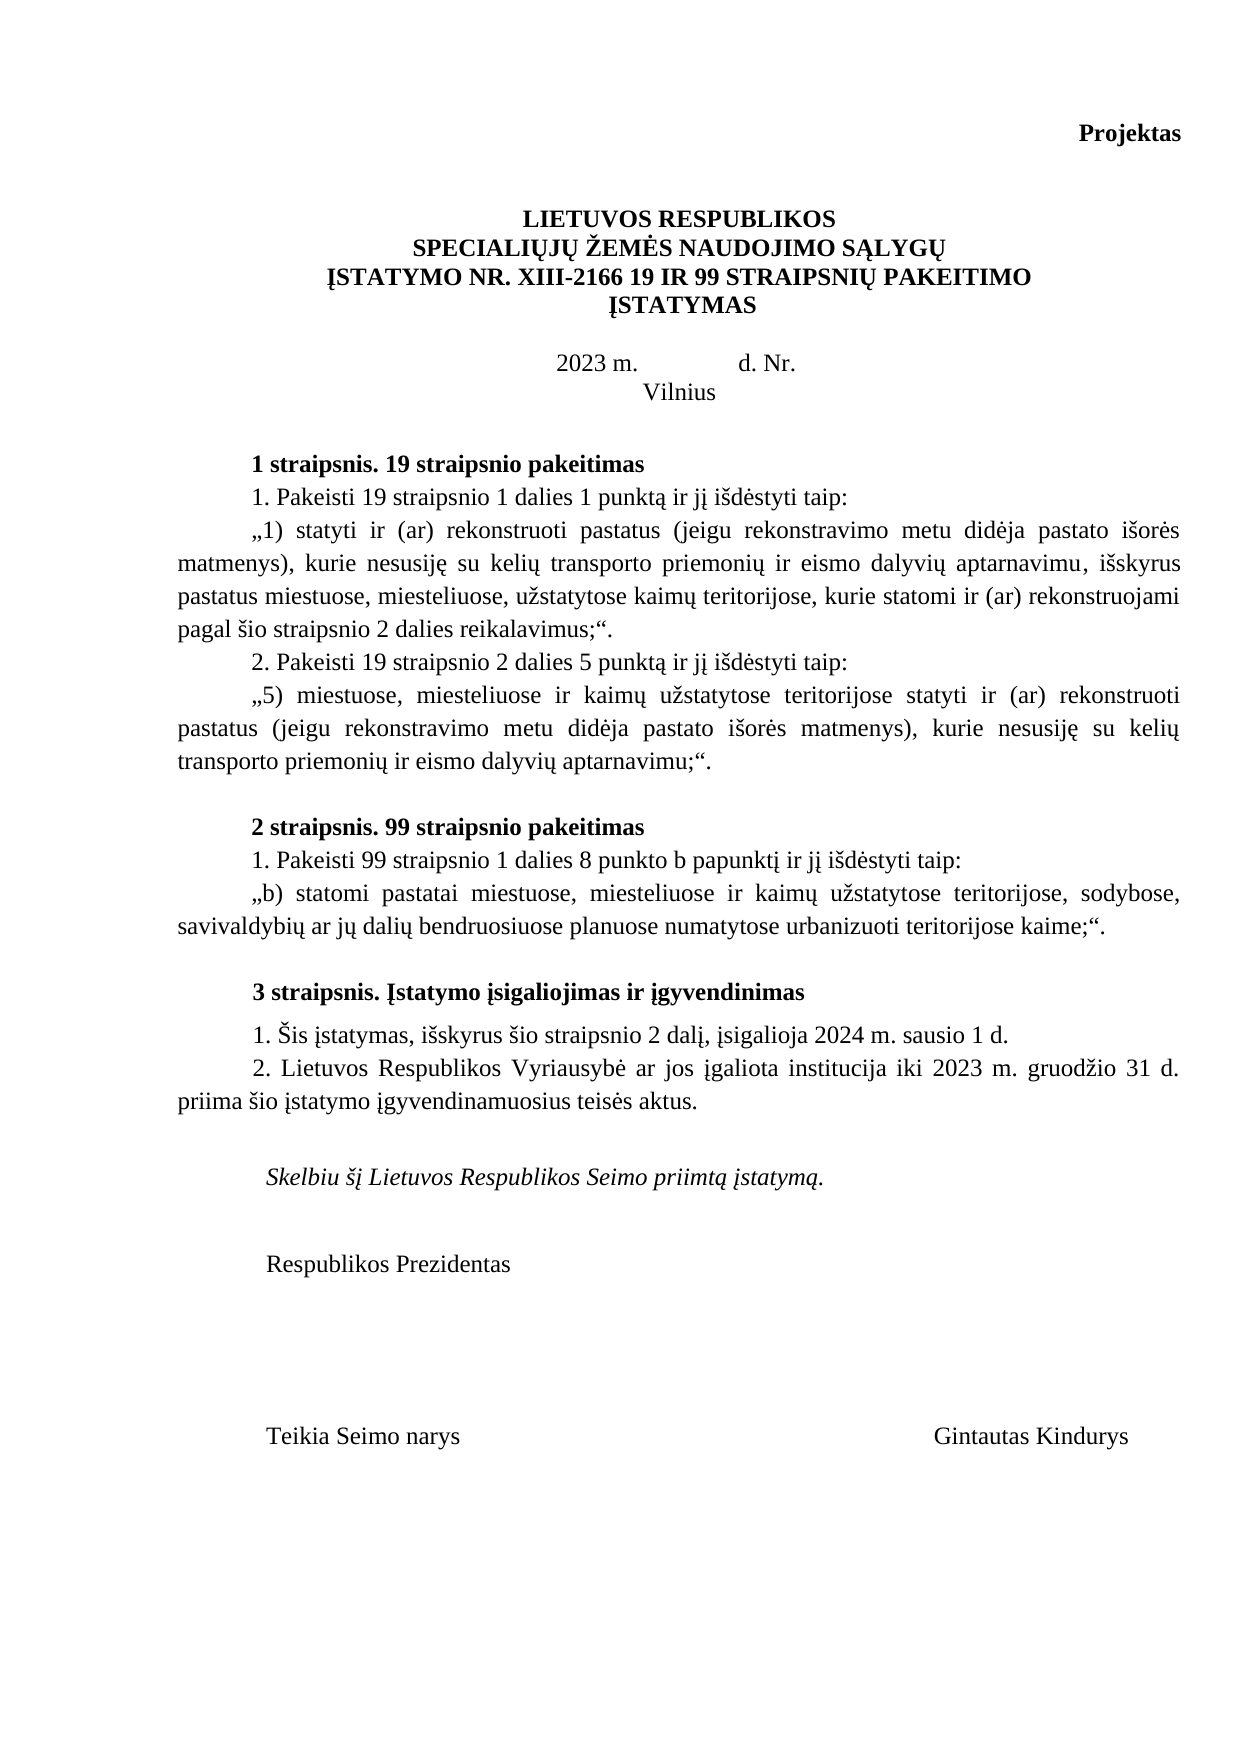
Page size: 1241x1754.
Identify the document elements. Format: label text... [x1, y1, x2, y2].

text 1. Pakeisti 99 straipsnio 1 dalies 8 punkto b papunktį ir jį išdėstyti taip: [177, 845, 1181, 874]
text 1. Pakeisti 19 straipsnio 1 dalies 1 punktą ir jį išdėstyti taip: [177, 482, 1181, 511]
text 2. Pakeisti 19 straipsnio 2 dalies 5 punktą ir jį išdėstyti taip: [177, 647, 1181, 676]
text 2 straipsnis. 99 straipsnio pakeitimas [177, 812, 1181, 841]
text 2023 m. d. Nr. [177, 348, 1181, 377]
text LIETUVOS RESPUBLIKOS [177, 204, 1181, 233]
text 2. Lietuvos Respublikos Vyriausybė ar jos įgaliota institucija iki 2023 m. gruodžio 31 d. priima šio įstatymo įgyvendinamuosius teisės aktus. [177, 1053, 1181, 1115]
text „b) statomi pastatai miestuose, miesteliuose ir kaimų užstatytose teritorijose, sodybose, savivaldybių ar jų dalių bendruosiuose planuose numatytose urbanizuoti teritorijose kaime;“. [177, 878, 1181, 940]
text ĮSTATYMo NR. XIII-2166 19 ir 99 straipsniŲ pakeitimo [177, 262, 1181, 291]
text Projektas [177, 118, 1181, 147]
text Skelbiu šį Lietuvos Respublikos Seimo priimtą įstatymą. [177, 1162, 1181, 1191]
text 3 straipsnis. Įstatymo įsigaliojimas ir įgyvendinimas [177, 977, 1181, 1006]
text „5) miestuose, miesteliuose ir kaimų užstatytose teritorijose statyti ir (ar) rekonstruoti pastatus (jeigu rekonstravimo metu didėja pastato išorės matmenys), kurie nesusiję su kelių transporto priemonių ir eismo dalyvių aptarnavimu;“. [177, 680, 1181, 775]
text 1 straipsnis. 19 straipsnio pakeitimas [177, 449, 1181, 477]
text Teikia Seimo narys Gintautas Kindurys [177, 1421, 1181, 1450]
text Vilnius [177, 377, 1181, 406]
text 1. Šis įstatymas, išskyrus šio straipsnio 2 dalį, įsigalioja 2024 m. sausio 1 d. [177, 1020, 1181, 1049]
text SPECIALIŲJŲ ŽEMĖS NAUDOJIMO SĄLYGŲ [177, 233, 1181, 262]
text „1) statyti ir (ar) rekonstruoti pastatus (jeigu rekonstravimo metu didėja pastato išorės matmenys), kurie nesusiję su kelių transporto priemonių ir eismo dalyvių aptarnavimu, išskyrus pastatus miestuose, miesteliuose, užstatytose kaimų teritorijose, kurie statomi ir (ar) rekonstruojami pagal šio straipsnio 2 dalies reikalavimus;“. [177, 515, 1181, 643]
text įstatymas [177, 291, 1181, 319]
text Respublikos Prezidentas [177, 1249, 1181, 1277]
